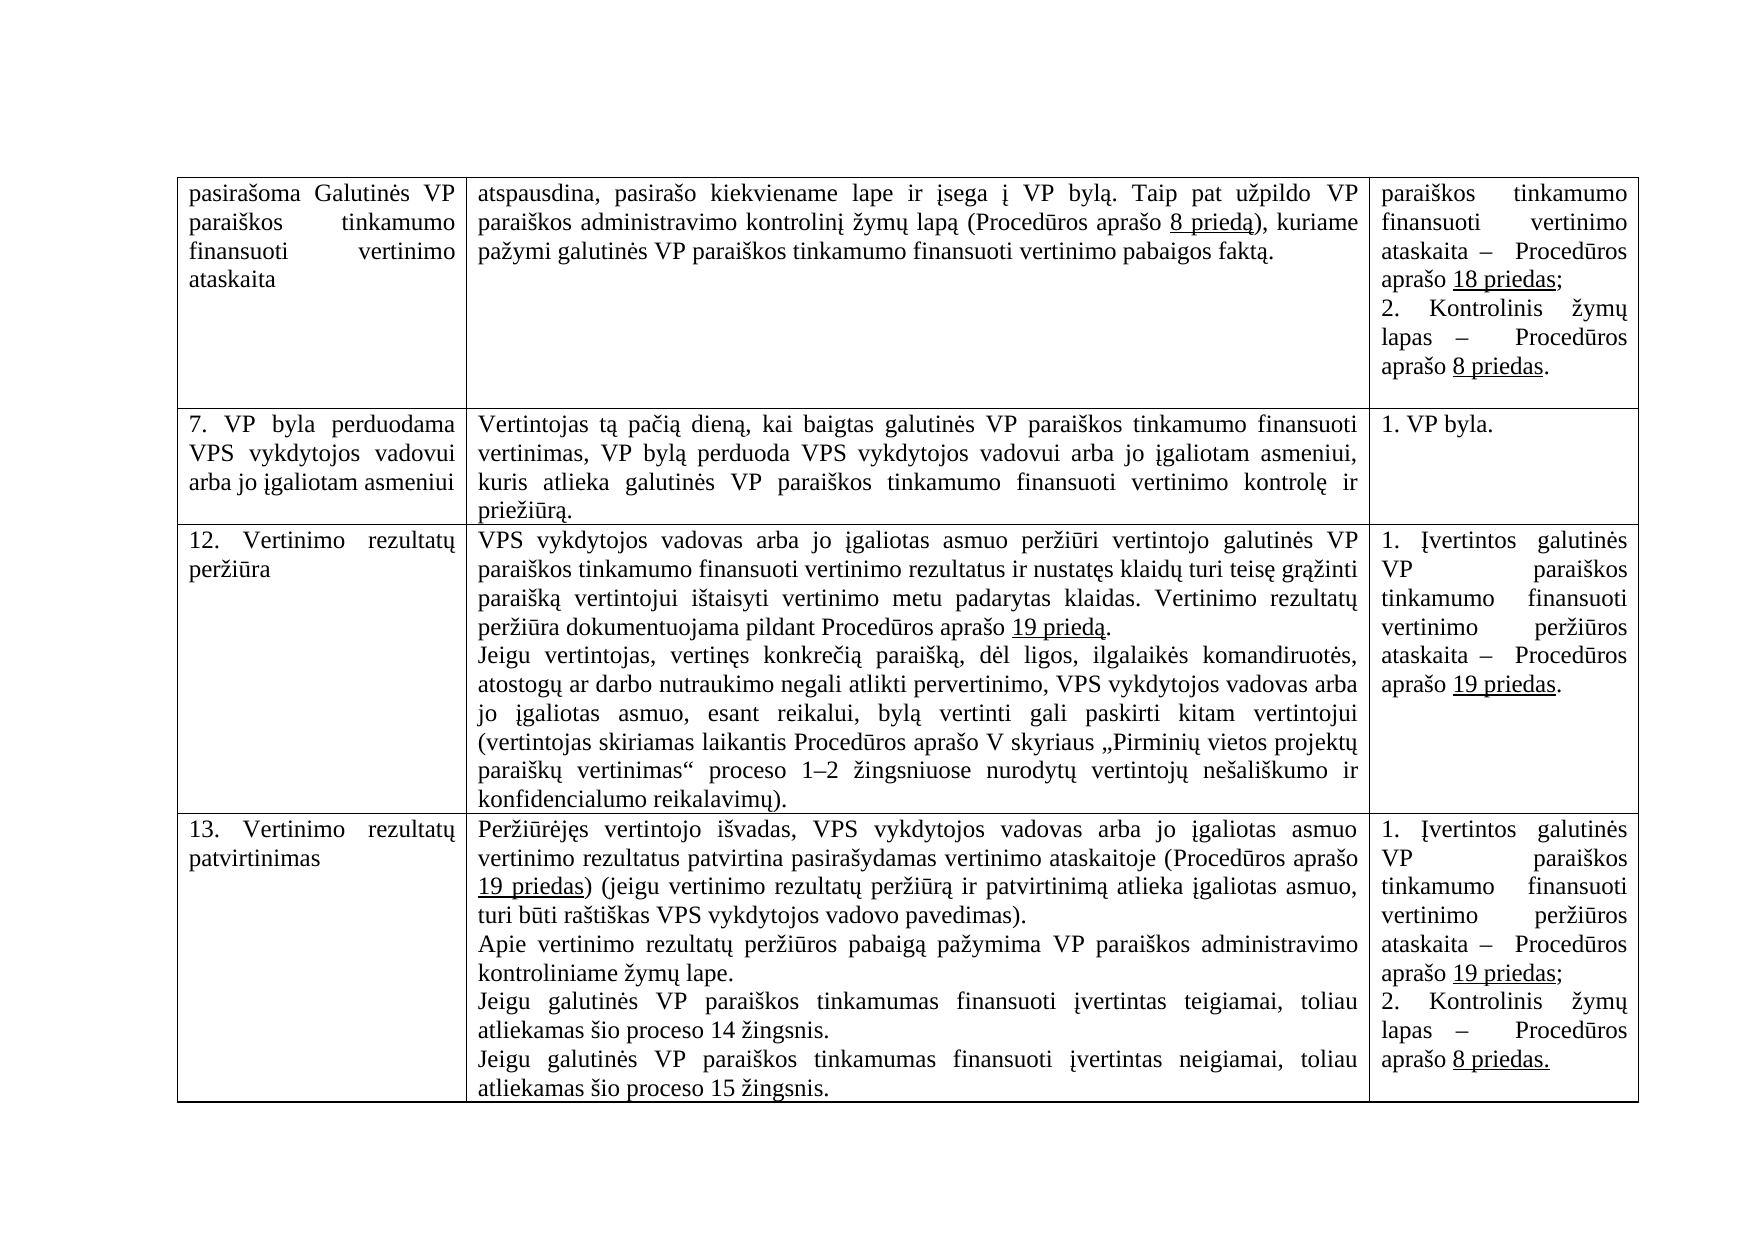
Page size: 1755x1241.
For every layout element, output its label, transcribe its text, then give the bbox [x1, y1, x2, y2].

table_cell Peržiūrėjęs vertintojo išvadas, VPS vykdytojos vadovas arba jo įgaliotas asmuo vertinimo rezultatus patvirtina pasirašydamas vertinimo ataskaitoje (Procedūros aprašo 19 priedas) (jeigu vertinimo rezultatų peržiūrą ir patvirtinimą atlieka įgaliotas asmuo, turi būti raštiškas VPS vykdytojos vadovo pavedimas). Apie vertinimo rezultatų peržiūros pabaigą pažymima VP paraiškos administravimo kontroliniame žymų lape. Jeigu galutinės VP paraiškos tinkamumas finansuoti įvertintas teigiamai, toliau atliekamas šio proceso 14 žingsnis. Jeigu galutinės VP paraiškos tinkamumas finansuoti įvertintas neigiamai, toliau atliekamas šio proceso 15 žingsnis. [467, 814, 1369, 1101]
table_cell 1. VP byla. [1370, 409, 1638, 524]
table_cell atspausdina, pasirašo kiekviename lape ir įsega į VP bylą. Taip pat užpildo VP paraiškos administravimo kontrolinį žymų lapą (Procedūros aprašo 8 priedą), kuriame pažymi galutinės VP paraiškos tinkamumo finansuoti vertinimo pabaigos faktą. [467, 178, 1369, 408]
table_cell 12. Vertinimo rezultatų peržiūra [178, 525, 466, 813]
table_cell paraiškos tinkamumo finansuoti vertinimo ataskaita – Procedūros aprašo 18 priedas; 2. Kontrolinis žymų lapas – Procedūros aprašo 8 priedas. [1370, 178, 1638, 408]
table_cell pasirašoma Galutinės VP paraiškos tinkamumo finansuoti vertinimo ataskaita [178, 178, 466, 408]
table_cell 1. Įvertintos galutinės VP paraiškos tinkamumo finansuoti vertinimo peržiūros ataskaita – Procedūros aprašo 19 priedas. [1370, 525, 1638, 813]
table_cell 1. Įvertintos galutinės VP paraiškos tinkamumo finansuoti vertinimo peržiūros ataskaita – Procedūros aprašo 19 priedas; 2. Kontrolinis žymų lapas – Procedūros aprašo 8 priedas. [1370, 814, 1638, 1101]
table_cell 7. VP byla perduodama VPS vykdytojos vadovui arba jo įgaliotam asmeniui [178, 409, 466, 524]
table_cell VPS vykdytojos vadovas arba jo įgaliotas asmuo peržiūri vertintojo galutinės VP paraiškos tinkamumo finansuoti vertinimo rezultatus ir nustatęs klaidų turi teisę grąžinti paraišką vertintojui ištaisyti vertinimo metu padarytas klaidas. Vertinimo rezultatų peržiūra dokumentuojama pildant Procedūros aprašo 19 priedą. Jeigu vertintojas, vertinęs konkrečią paraišką, dėl ligos, ilgalaikės komandiruotės, atostogų ar darbo nutraukimo negali atlikti pervertinimo, VPS vykdytojos vadovas arba jo įgaliotas asmuo, esant reikalui, bylą vertinti gali paskirti kitam vertintojui (vertintojas skiriamas laikantis Procedūros aprašo V skyriaus „Pirminių vietos projektų paraiškų vertinimas“ proceso 1–2 žingsniuose nurodytų vertintojų nešališkumo ir konfidencialumo reikalavimų). [467, 525, 1369, 813]
table_cell Vertintojas tą pačią dieną, kai baigtas galutinės VP paraiškos tinkamumo finansuoti vertinimas, VP bylą perduoda VPS vykdytojos vadovui arba jo įgaliotam asmeniui, kuris atlieka galutinės VP paraiškos tinkamumo finansuoti vertinimo kontrolę ir priežiūrą. [467, 409, 1369, 524]
table_cell 13. Vertinimo rezultatų patvirtinimas [178, 814, 466, 1101]
